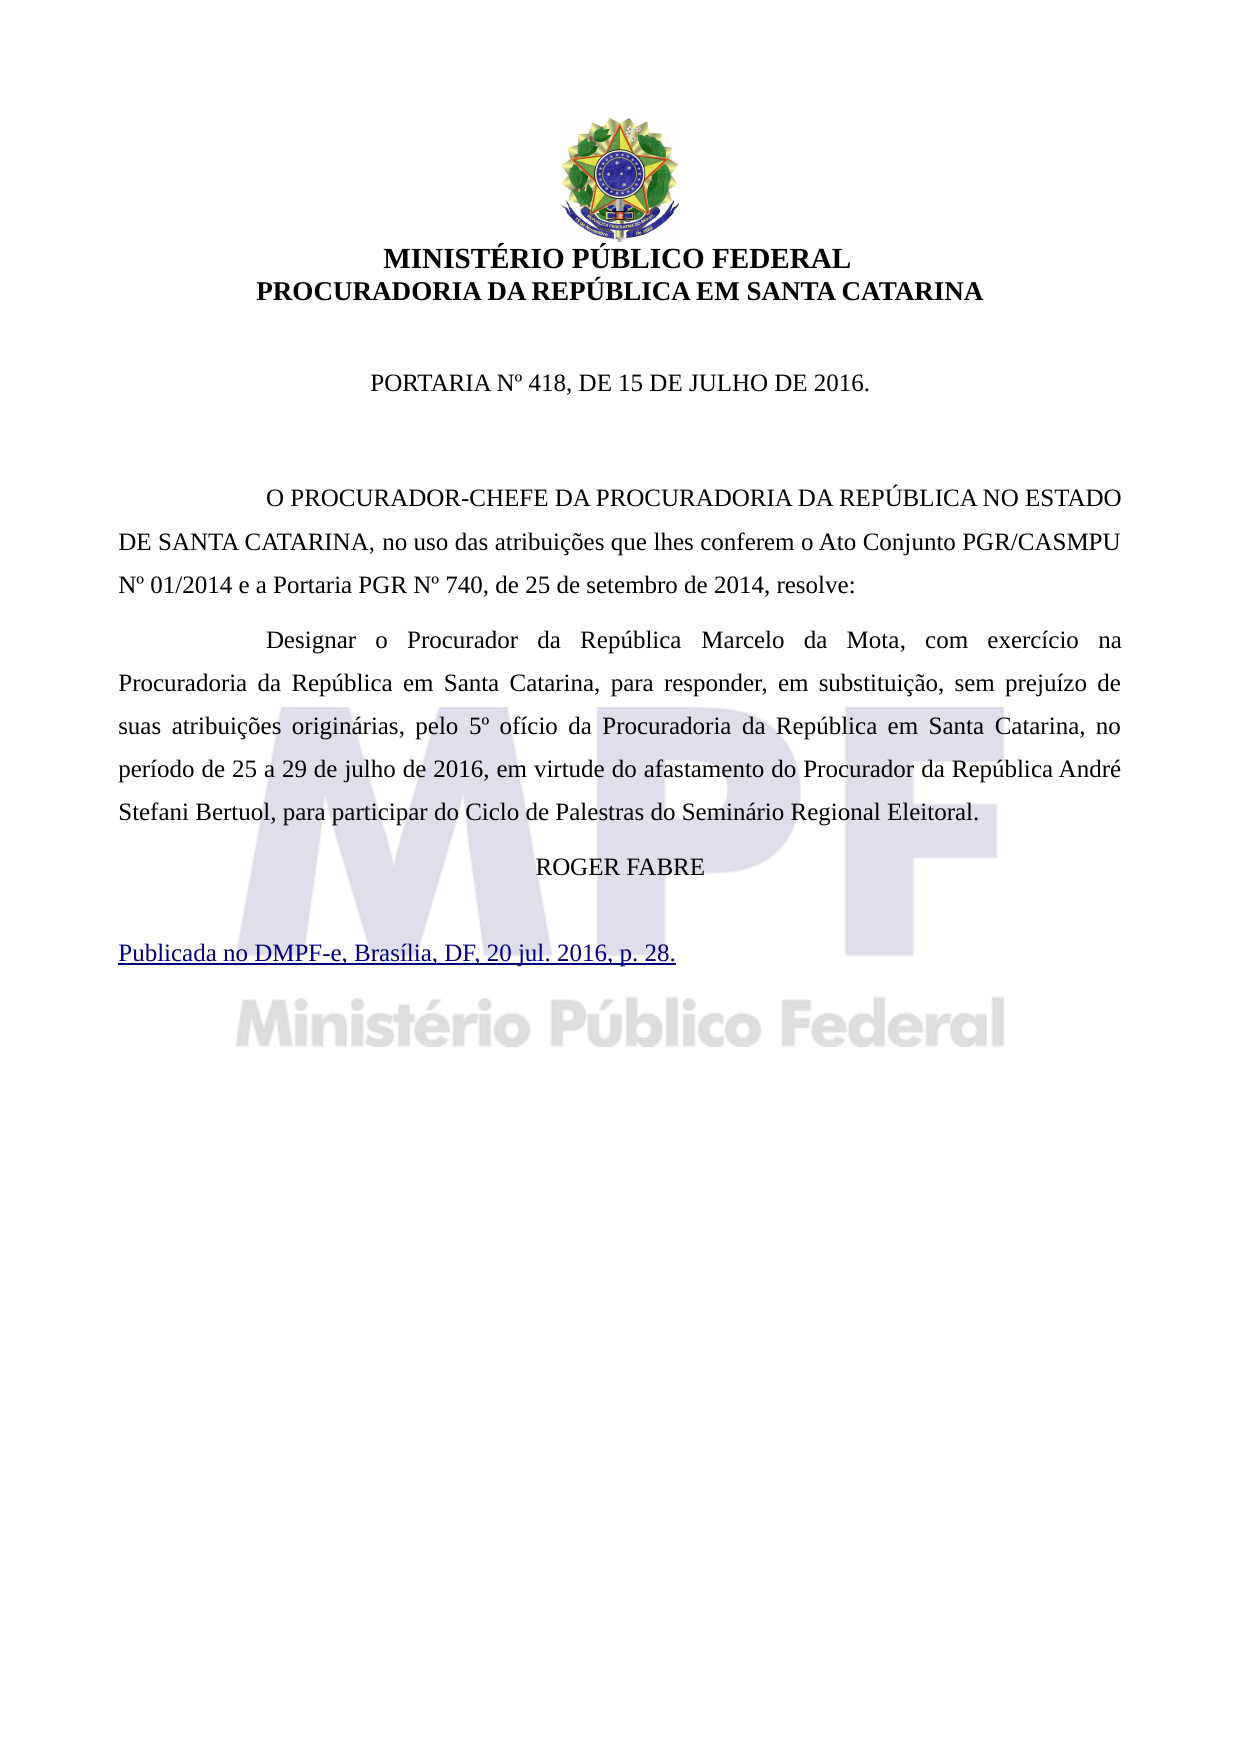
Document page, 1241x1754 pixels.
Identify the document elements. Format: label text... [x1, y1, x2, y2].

text ROGER FABRE [118, 852, 1122, 881]
text MINISTÉRIO PÚBLICO FEDERAL [118, 176, 1122, 275]
picture [236, 826, 1004, 852]
text Designar o Procurador da República Marcelo da Mota, com exercício na Procuradoria da República em Santa Catarina, para responder, em substituição, sem prejuízo de suas atribuições originárias, pelo 5º ofício da Procuradoria da República em Santa Catarina, no período de 25 a 29 de julho de 2016, em virtude do afastamento do Procurador da República André Stefani Bertuol, para participar do Ciclo de Palestras do Seminário Regional Eleitoral. [118, 625, 1122, 826]
text PROCURADORIA DA REPÚBLICA EM SANTA CATARINA [118, 275, 1122, 306]
text PORTARIA Nº 418, DE 15 DE JULHO DE 2016. [118, 368, 1122, 397]
text Publicada no DMPF-e, Brasília, DF, 20 jul. 2016, p. 28. [118, 938, 1122, 967]
picture [236, 967, 1004, 1047]
picture [236, 881, 1004, 938]
text O PROCURADOR-CHEFE DA PROCURADORIA DA REPÚBLICA NO ESTADO DE SANTA CATARINA, no uso das atribuições que lhes conferem o Ato Conjunto PGR/CASMPU Nº 01/2014 e a Portaria PGR Nº 740, de 25 de setembro de 2014, resolve: [118, 483, 1122, 598]
